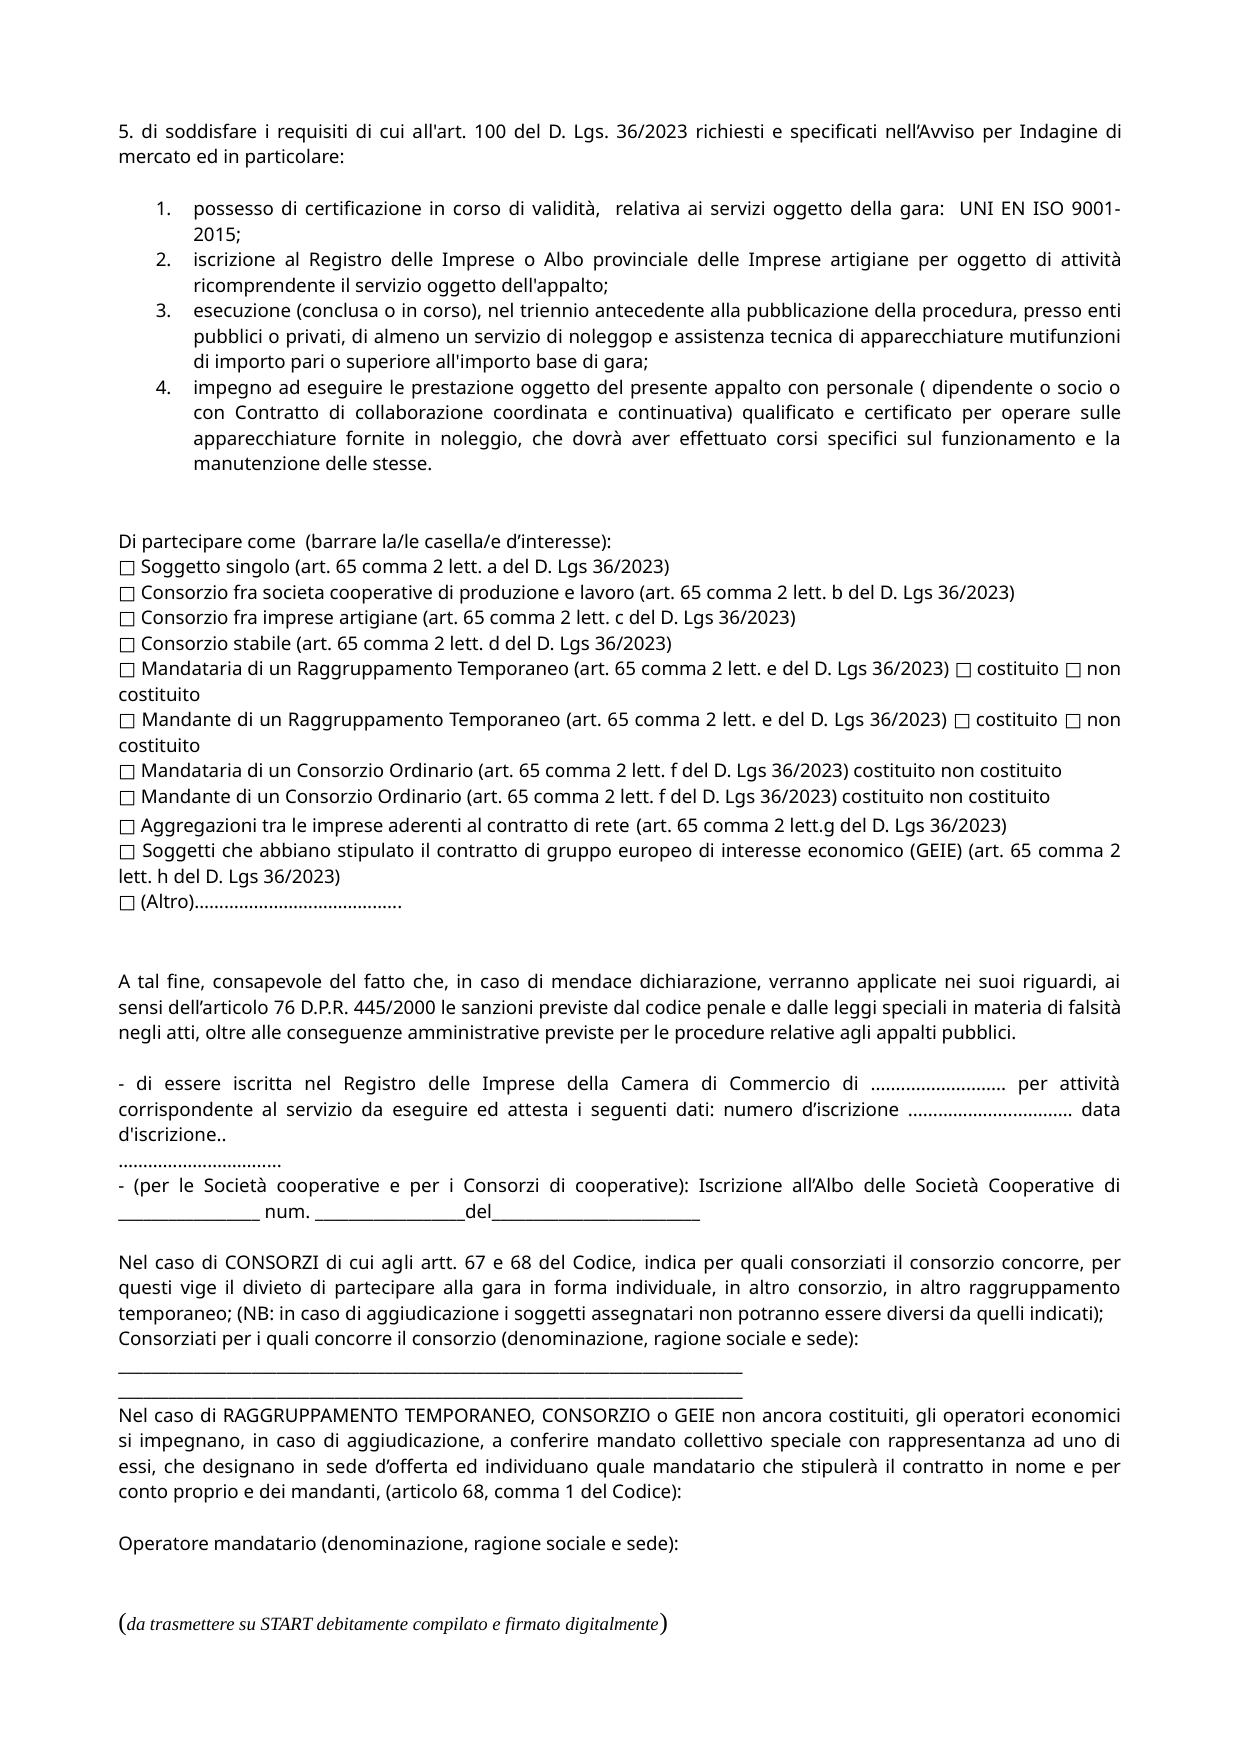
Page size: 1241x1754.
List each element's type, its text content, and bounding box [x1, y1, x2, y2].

text □ Consorzio stabile (art. 65 comma 2 lett. d del D. Lgs 36/2023) [118, 630, 1122, 656]
text ………………………...... [118, 1147, 1122, 1173]
list iscrizione al Registro delle Imprese o Albo provinciale delle Imprese artigiane per oggetto di attività ricomprendente il servizio oggetto dell'appalto; [156, 247, 1122, 298]
text Operatore mandatario (denominazione, ragione sociale e sede): [118, 1530, 1122, 1555]
text □ Consorzio fra imprese artigiane (art. 65 comma 2 lett. c del D. Lgs 36/2023) [118, 605, 1122, 630]
list impegno ad eseguire le prestazione oggetto del presente appalto con personale ( dipendente o socio o con Contratto di collaborazione coordinata e continuativa) qualificato e certificato per operare sulle apparecchiature fornite in noleggio, che dovrà aver effettuato corsi specifici sul funzionamento e la manutenzione delle stesse. [156, 374, 1122, 476]
text Nel caso di RAGGRUPPAMENTO TEMPORANEO, CONSORZIO o GEIE non ancora costituiti, gli operatori economici si impegnano, in caso di aggiudicazione, a conferire mandato collettivo speciale con rappresentanza ad uno di essi, che designano in sede d’offerta ed individuano quale mandatario che stipulerà il contratto in nome e per conto proprio e dei mandanti, (articolo 68, comma 1 del Codice): [118, 1402, 1122, 1504]
text □ Consorzio fra societa cooperative di produzione e lavoro (art. 65 comma 2 lett. b del D. Lgs 36/2023) [118, 579, 1122, 605]
text ___________________________________________________________________________ [118, 1351, 1122, 1377]
text A tal fine, consapevole del fatto che, in caso di mendace dichiarazione, verranno applicate nei suoi riguardi, ai sensi dell’articolo 76 D.P.R. 445/2000 le sanzioni previste dal codice penale e dalle leggi speciali in materia di falsità negli atti, oltre alle conseguenze amministrative previste per le procedure relative agli appalti pubblici. [118, 968, 1122, 1045]
text □ Soggetti che abbiano stipulato il contratto di gruppo europeo di interesse economico (GEIE) (art. 65 comma 2 lett. h del D. Lgs 36/2023) [118, 838, 1122, 889]
text Nel caso di CONSORZI di cui agli artt. 67 e 68 del Codice, indica per quali consorziati il consorzio concorre, per questi vige il divieto di partecipare alla gara in forma individuale, in altro consorzio, in altro raggruppamento temporaneo; (NB: in caso di aggiudicazione i soggetti assegnatari non potranno essere diversi da quelli indicati); [118, 1249, 1122, 1326]
text - (per le Società cooperative e per i Consorzi di cooperative): Iscrizione all’Albo delle Società Cooperative di _________________ num. __________________del_________________________ [118, 1173, 1122, 1224]
text ___________________________________________________________________________ [118, 1377, 1122, 1402]
text □ (Altro)…………………………………... [118, 889, 1122, 914]
list possesso di certificazione in corso di validità, relativa ai servizi oggetto della gara: UNI EN ISO 9001-2015; [156, 196, 1122, 247]
text □ Soggetto singolo (art. 65 comma 2 lett. a del D. Lgs 36/2023) [118, 554, 1122, 579]
text □ Mandante di un Raggruppamento Temporaneo (art. 65 comma 2 lett. e del D. Lgs 36/2023) □ costituito □ non costituito [118, 707, 1122, 758]
text □ Mandante di un Consorzio Ordinario (art. 65 comma 2 lett. f del D. Lgs 36/2023) costituito non costituito [118, 783, 1122, 809]
text Consorziati per i quali concorre il consorzio (denominazione, ragione sociale e sede): [118, 1326, 1122, 1351]
text - di essere iscritta nel Registro delle Imprese della Camera di Commercio di ........................... per attività corrispondente al servizio da eseguire ed attesta i seguenti dati: numero d’iscrizione ......………...............… data d'iscrizione.. [118, 1071, 1122, 1147]
text □ Mandataria di un Raggruppamento Temporaneo (art. 65 comma 2 lett. e del D. Lgs 36/2023) □ costituito □ non costituito [118, 656, 1122, 707]
list esecuzione (conclusa o in corso), nel triennio antecedente alla pubblicazione della procedura, presso enti pubblici o privati, di almeno un servizio di noleggop e assistenza tecnica di apparecchiature mutifunzioni di importo pari o superiore all'importo base di gara; [156, 298, 1122, 374]
text 5. di soddisfare i requisiti di cui all'art. 100 del D. Lgs. 36/2023 richiesti e specificati nell’Avviso per Indagine di mercato ed in particolare: [118, 118, 1122, 169]
text □ Mandataria di un Consorzio Ordinario (art. 65 comma 2 lett. f del D. Lgs 36/2023) costituito non costituito [118, 758, 1122, 783]
text Di partecipare come (barrare la/le casella/e d’interesse): [118, 528, 1122, 554]
text □ Aggregazioni tra le imprese aderenti al contratto di rete (art. 65 comma 2 lett.g del D. Lgs 36/2023) [118, 809, 1122, 838]
